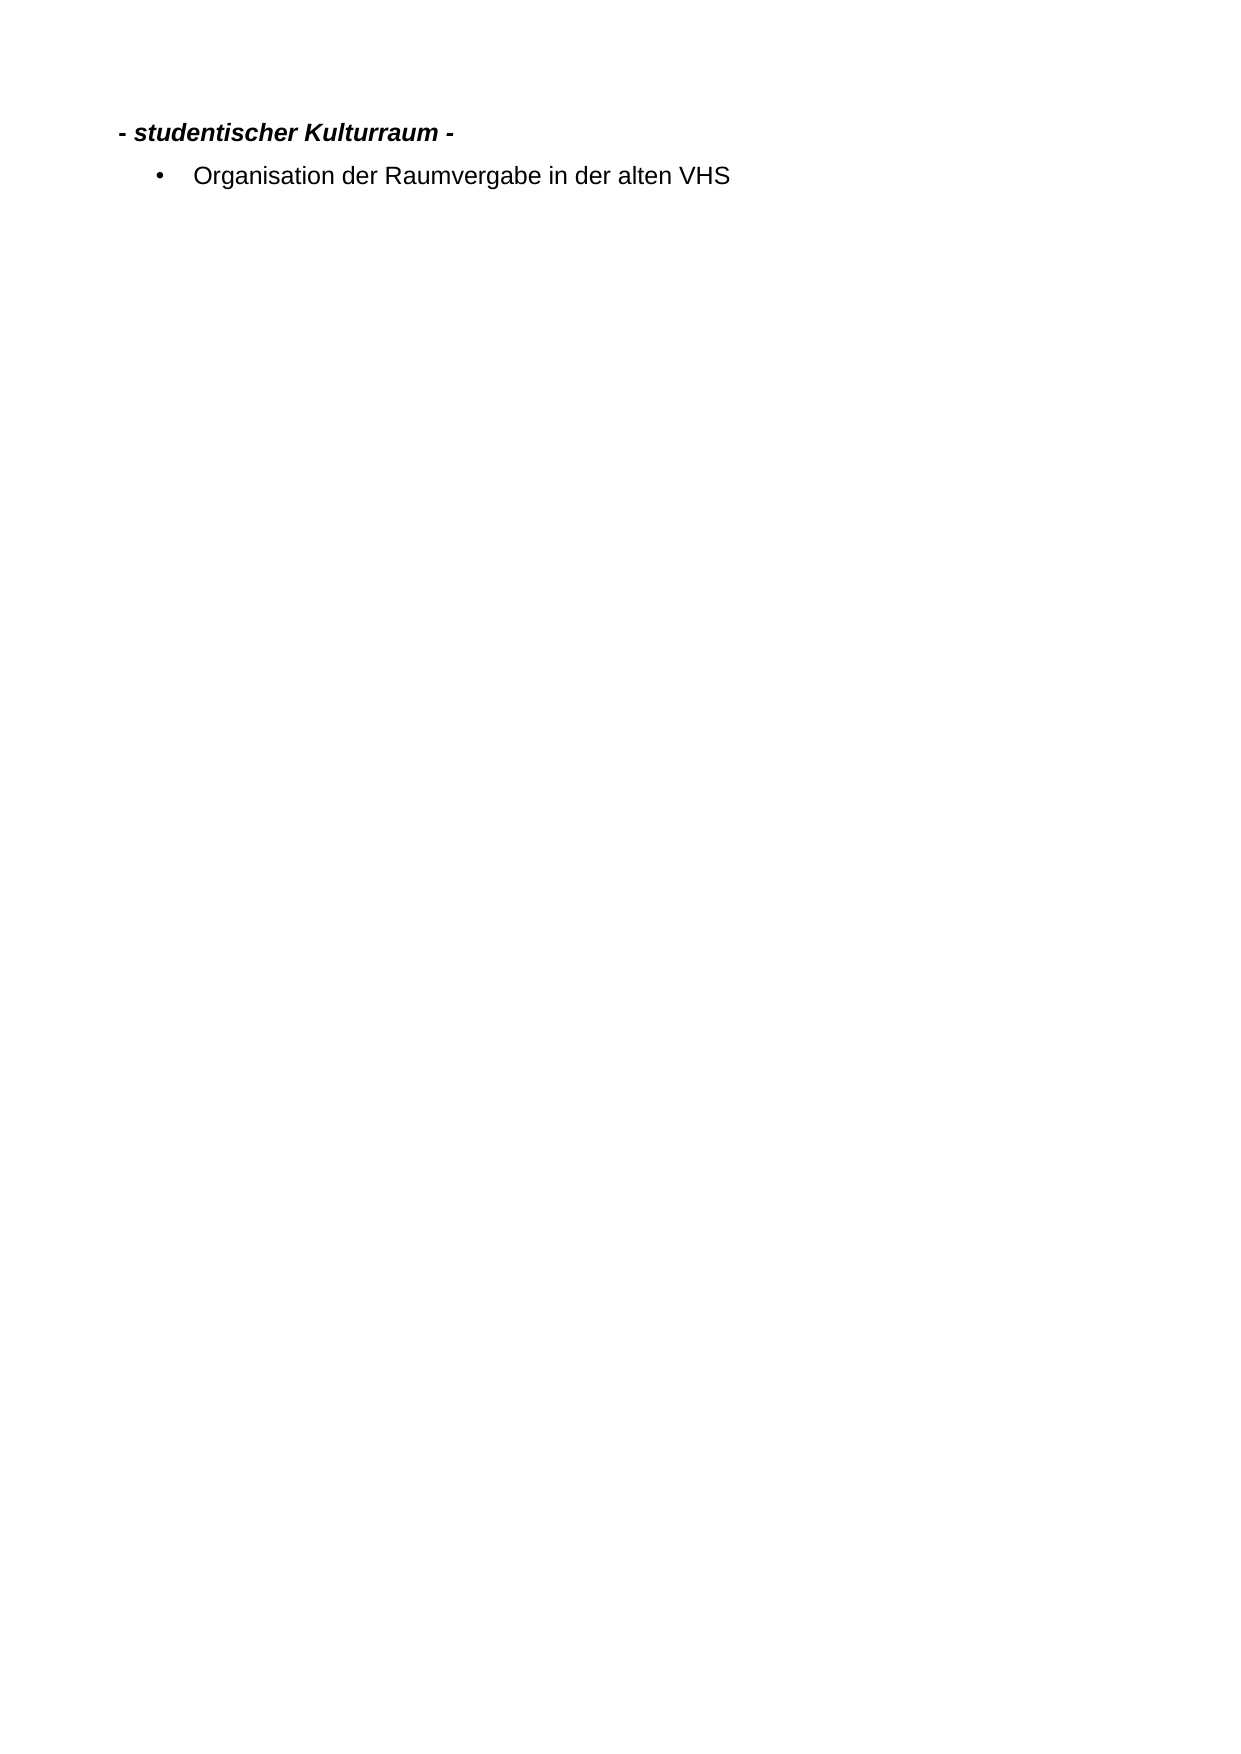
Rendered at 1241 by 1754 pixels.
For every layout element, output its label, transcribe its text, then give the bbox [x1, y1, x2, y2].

list Organisation der Raumvergabe in der alten VHS [156, 161, 1122, 190]
text - studentischer Kulturraum - [118, 118, 1122, 147]
